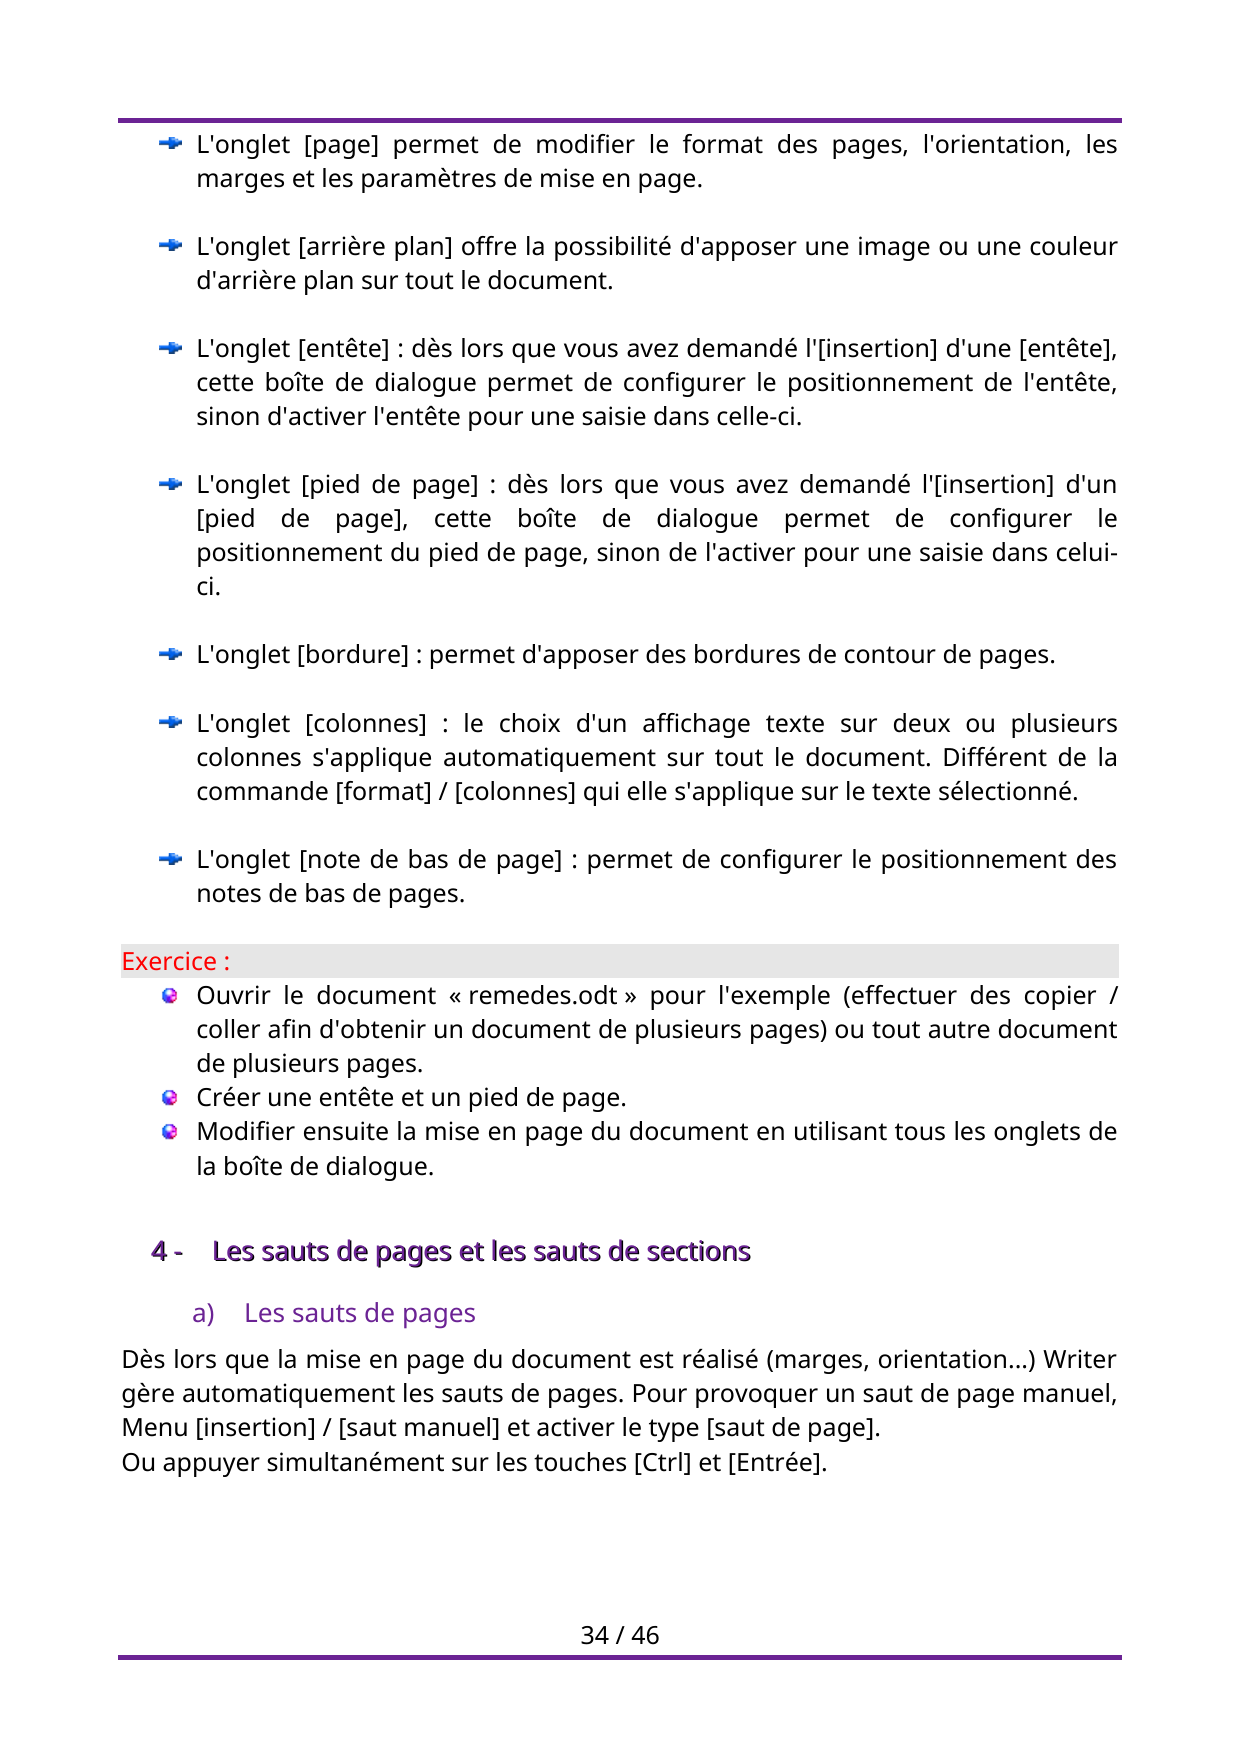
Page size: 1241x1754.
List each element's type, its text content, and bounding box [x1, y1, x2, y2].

list L'onglet [arrière plan] offre la possibilité d'apposer une image ou une couleur d'arrière plan sur tout le document. [158, 228, 1119, 297]
text Ou appuyer simultanément sur les touches [Ctrl] et [Entrée]. [121, 1444, 1119, 1478]
picture [159, 342, 182, 354]
text Exercice : [121, 944, 1119, 978]
picture [159, 137, 182, 149]
list L'onglet [note de bas de page] : permet de configurer le positionnement des notes de bas de pages. [158, 842, 1119, 910]
list L'onglet [bordure] : permet d'apposer des bordures de contour de pages. [158, 637, 1119, 671]
picture [159, 478, 182, 490]
subtitle Les sauts de pages et les sauts de sections [151, 1231, 1119, 1268]
picture [159, 648, 182, 660]
list Ouvrir le document « remedes.odt » pour l'exemple (effectuer des copier / coller afin d'obtenir un document de plusieurs pages) ou tout autre document de plusieurs pages. [158, 978, 1119, 1080]
picture [159, 853, 182, 865]
list Modifier ensuite la mise en page du document en utilisant tous les onglets de la boîte de dialogue. [158, 1114, 1119, 1182]
list L'onglet [entête] : dès lors que vous avez demandé l'[insertion] d'une [entête], cette boîte de dialogue permet de configurer le positionnement de l'entête, sinon d'activer l'entête pour une saisie dans celle-ci. [158, 331, 1119, 433]
text Dès lors que la mise en page du document est réalisé (marges, orientation...) Writer gère automatiquement les sauts de pages. Pour provoquer un saut de page manuel, Menu [insertion] / [saut manuel] et activer le type [saut de page]. [121, 1342, 1119, 1444]
subtitle Les sauts de pages [192, 1294, 1119, 1330]
picture [159, 239, 182, 251]
list L'onglet [pied de page] : dès lors que vous avez demandé l'[insertion] d'un [pied de page], cette boîte de dialogue permet de configurer le positionnement du pied de page, sinon de l'activer pour une saisie dans celui-ci. [158, 467, 1119, 603]
picture [159, 1087, 179, 1107]
picture [159, 1121, 179, 1141]
list L'onglet [page] permet de modifier le format des pages, l'orientation, les marges et les paramètres de mise en page. [158, 126, 1119, 194]
list L'onglet [colonnes] : le choix d'un affichage texte sur deux ou plusieurs colonnes s'applique automatiquement sur tout le document. Différent de la commande [format] / [colonnes] qui elle s'applique sur le texte sélectionné. [158, 705, 1119, 807]
picture [159, 985, 179, 1005]
picture [159, 716, 182, 728]
list Créer une entête et un pied de page. [158, 1080, 1119, 1114]
